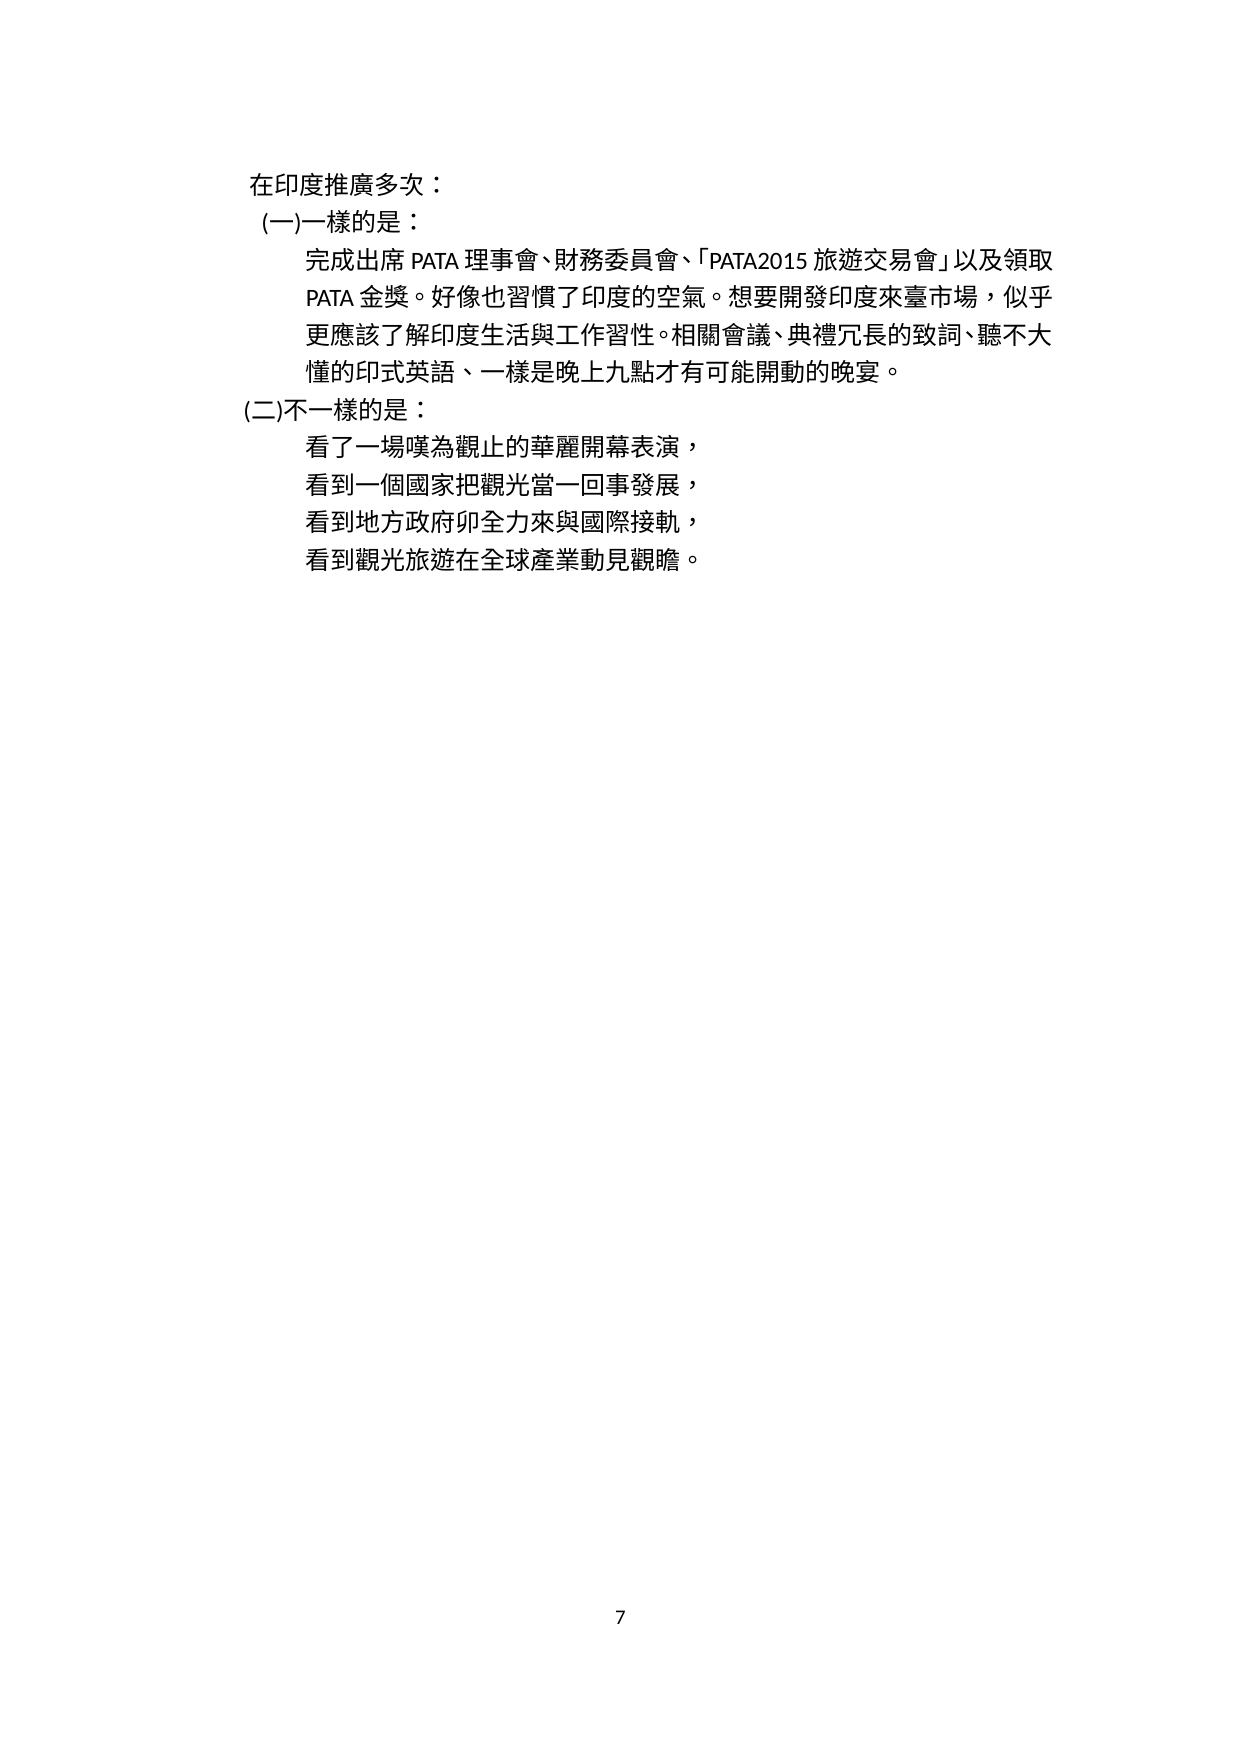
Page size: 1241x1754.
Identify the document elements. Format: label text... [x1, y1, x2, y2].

text 在印度推廣多次： [237, 164, 1053, 202]
text 看了一場嘆為觀止的華麗開幕表演， 看到一個國家把觀光當一回事發展， 看到地方政府卯全力來與國際接軌， [306, 427, 1053, 539]
text (一)一樣的是： [237, 202, 1053, 239]
text 完成出席PATA理事會、財務委員會、「PATA2015旅遊交易會」以及領取PATA金獎。好像也習慣了印度的空氣。想要開發印度來臺市場，似乎更應該了解印度生活與工作習性。相關會議、典禮冗長的致詞、聽不大懂的印式英語、一樣是晚上九點才有可能開動的晚宴。 [306, 239, 1053, 389]
text (二)不一樣的是： [237, 389, 1053, 427]
text 看到觀光旅遊在全球產業動見觀瞻。 [287, 539, 1053, 577]
